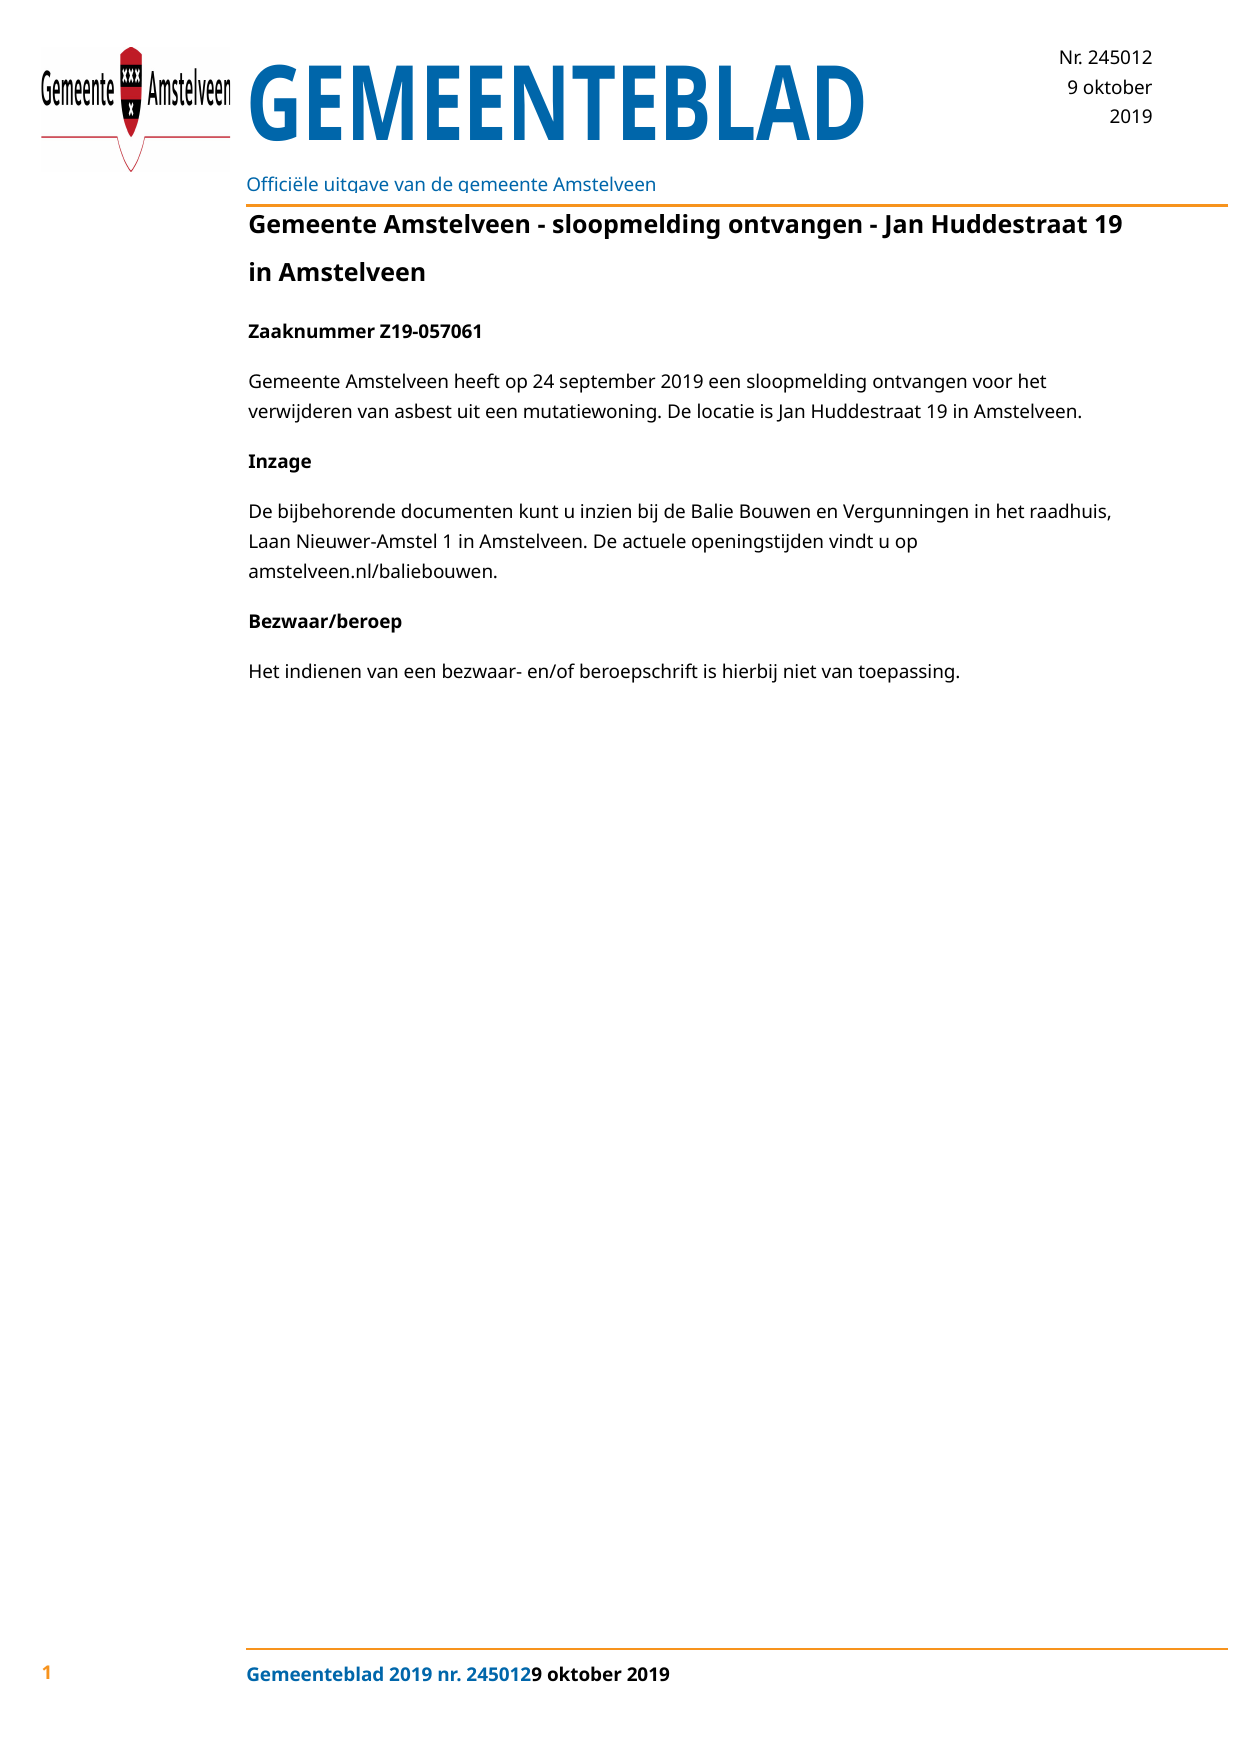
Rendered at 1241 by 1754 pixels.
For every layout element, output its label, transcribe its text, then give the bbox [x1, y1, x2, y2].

text De bijbehorende documenten kunt u inzien bij de Balie Bouwen en Vergunningen in het raadhuis, Laan Nieuwer-Amstel 1 in Amstelveen. De actuele openingstijden vindt u op amstelveen.nl/baliebouwen. [248, 499, 1152, 584]
picture [41, 47, 231, 172]
text Inzage [248, 448, 1152, 474]
text Gemeente Amstelveen - sloopmelding ontvangen - Jan Huddestraat 19 in Amstelveen [248, 207, 1152, 288]
text Zaaknummer Z19-057061 [248, 318, 1152, 344]
text Gemeente Amstelveen heeft op 24 september 2019 een sloopmelding ontvangen voor het verwijderen van asbest uit een mutatiewoning. De locatie is Jan Huddestraat 19 in Amstelveen. [248, 368, 1152, 424]
text Bezwaar/beroep [248, 608, 1152, 634]
text Het indienen van een bezwaar- en/of beroepschrift is hierbij niet van toepassing. [248, 659, 1152, 684]
